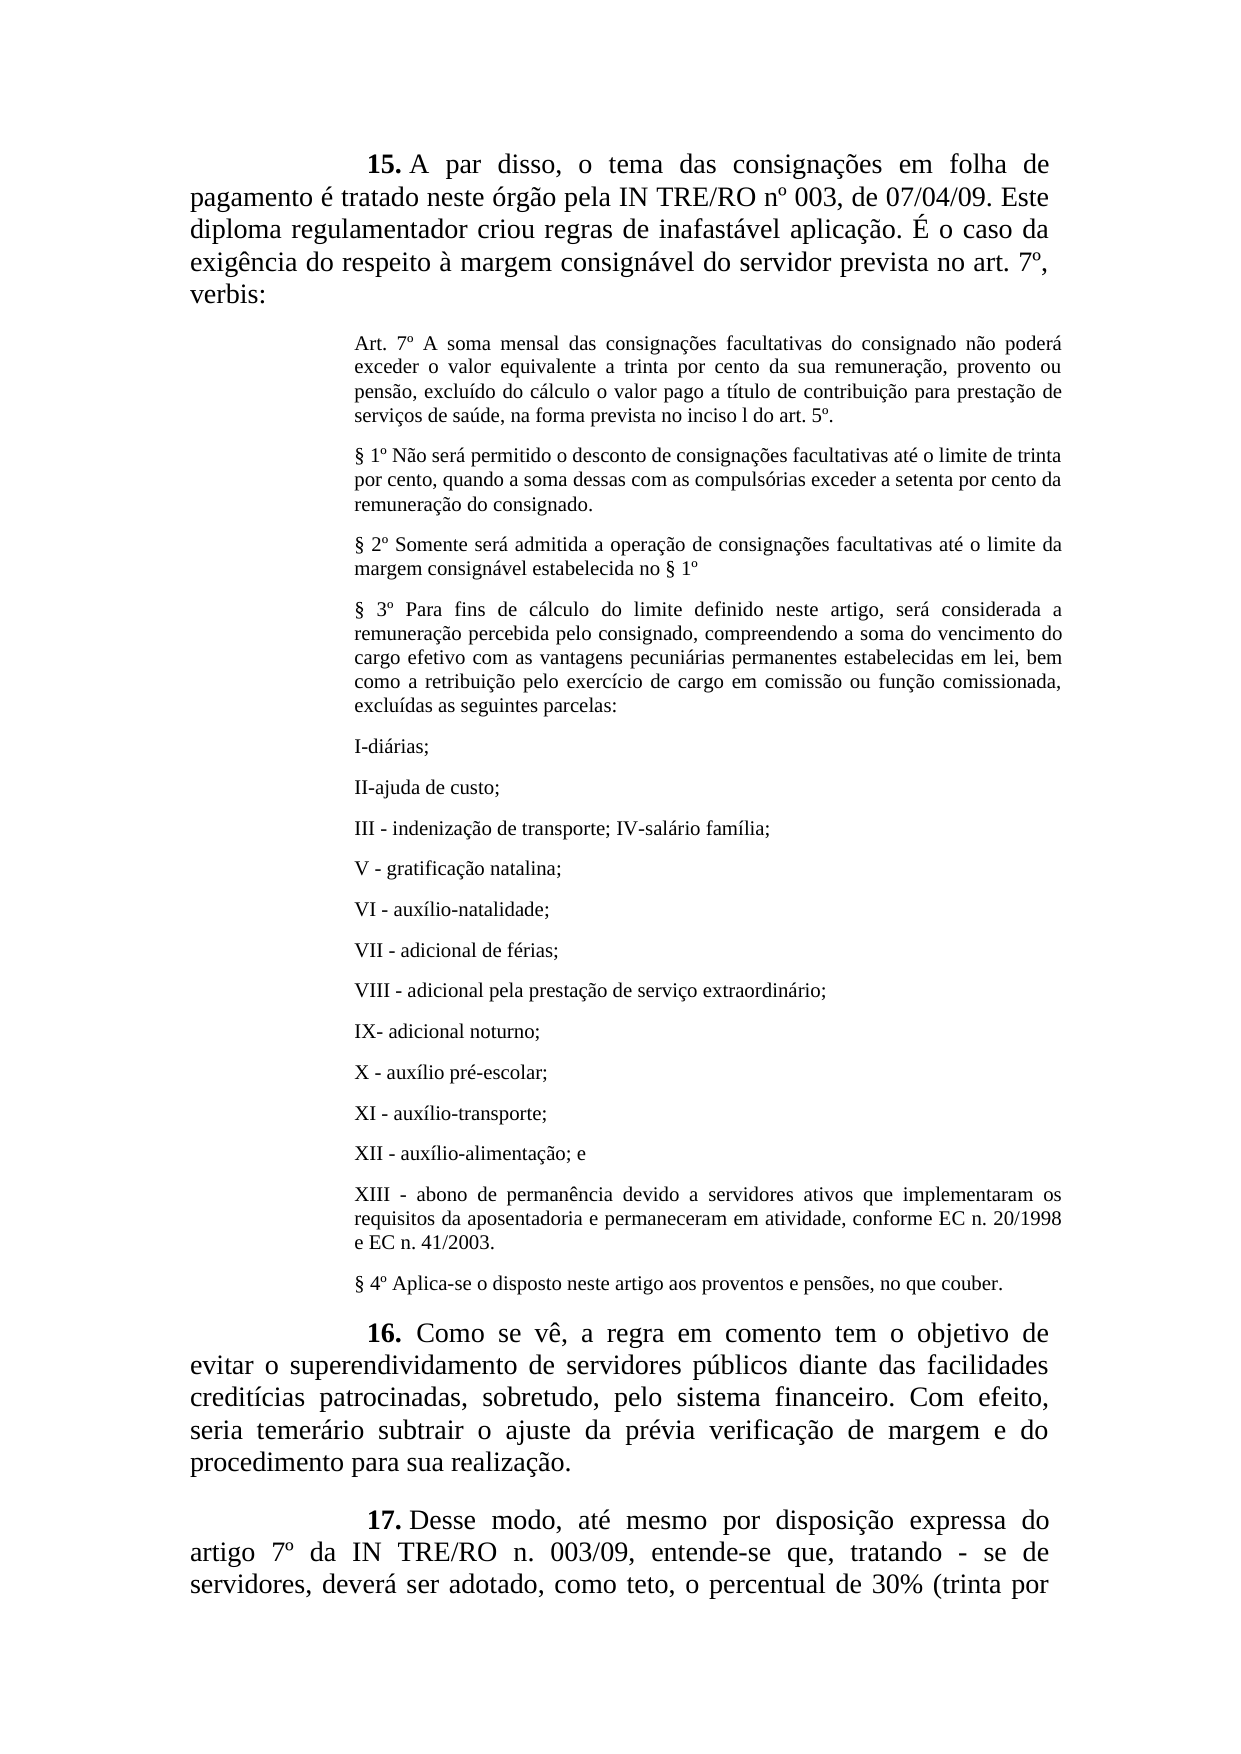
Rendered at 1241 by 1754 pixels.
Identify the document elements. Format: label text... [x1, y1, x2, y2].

text Art. 7º A soma mensal das consignações facultativas do consignado não poderá exceder o valor equivalente a trinta por cento da sua remuneração, provento ou pensão, excluído do cálculo o valor pago a título de contribuição para prestação de serviços de saúde, na forma prevista no inciso l do art. 5º. [354, 330, 1063, 427]
text I-diárias; [354, 734, 1063, 758]
text XII - auxílio-alimentação; e [354, 1141, 1063, 1165]
text § 4º Aplica-se o disposto neste artigo aos proventos e pensões, no que couber. [354, 1271, 1063, 1295]
text 17. Desse modo, até mesmo por disposição expressa do artigo 7º da IN TRE/RO n. 003/09, entende-se que, tratando - se de servidores, deverá ser adotado, como teto, o percentual de 30% (trinta por [190, 1503, 1051, 1600]
text V - gratificação natalina; [354, 856, 1063, 880]
text § 1º Não será permitido o desconto de consignações facultativas até o limite de trinta por cento, quando a soma dessas com as compulsórias exceder a setenta por cento da remuneração do consignado. [354, 443, 1063, 516]
text XIII - abono de permanência devido a servidores ativos que implementaram os requisitos da aposentadoria e permaneceram em atividade, conforme EC n. 20/1998 e EC n. 41/2003. [354, 1182, 1063, 1254]
text § 2º Somente será admitida a operação de consignações facultativas até o limite da margem consignável estabelecida no § 1º [354, 532, 1063, 580]
text § 3º Para fins de cálculo do limite definido neste artigo, será considerada a remuneração percebida pelo consignado, compreendendo a soma do vencimento do cargo efetivo com as vantagens pecuniárias permanentes estabelecidas em lei, bem como a retribuição pelo exercício de cargo em comissão ou função comissionada, excluídas as seguintes parcelas: [354, 597, 1063, 717]
text 15. A par disso, o tema das consignações em folha de pagamento é tratado neste órgão pela IN TRE/RO nº 003, de 07/04/09. Este diploma regulamentador criou regras de inafastável aplicação. É o caso da exigência do respeito à margem consignável do servidor prevista no art. 7º, verbis: [190, 148, 1051, 309]
text VIII - adicional pela prestação de serviço extraordinário; [354, 978, 1063, 1002]
text 16. Como se vê, a regra em comento tem o objetivo de evitar o superendividamento de servidores públicos diante das facilidades creditícias patrocinadas, sobretudo, pelo sistema financeiro. Com efeito, seria temerário subtrair o ajuste da prévia verificação de margem e do procedimento para sua realização. [190, 1316, 1051, 1478]
text X - auxílio pré-escolar; [354, 1060, 1063, 1084]
text IX- adicional noturno; [354, 1019, 1063, 1043]
text VII - adicional de férias; [354, 938, 1063, 962]
text III - indenização de transporte; IV-salário família; [354, 815, 1063, 839]
text XI - auxílio-transporte; [354, 1101, 1063, 1124]
text II-ajuda de custo; [354, 775, 1063, 799]
text VI - auxílio-natalidade; [354, 897, 1063, 921]
